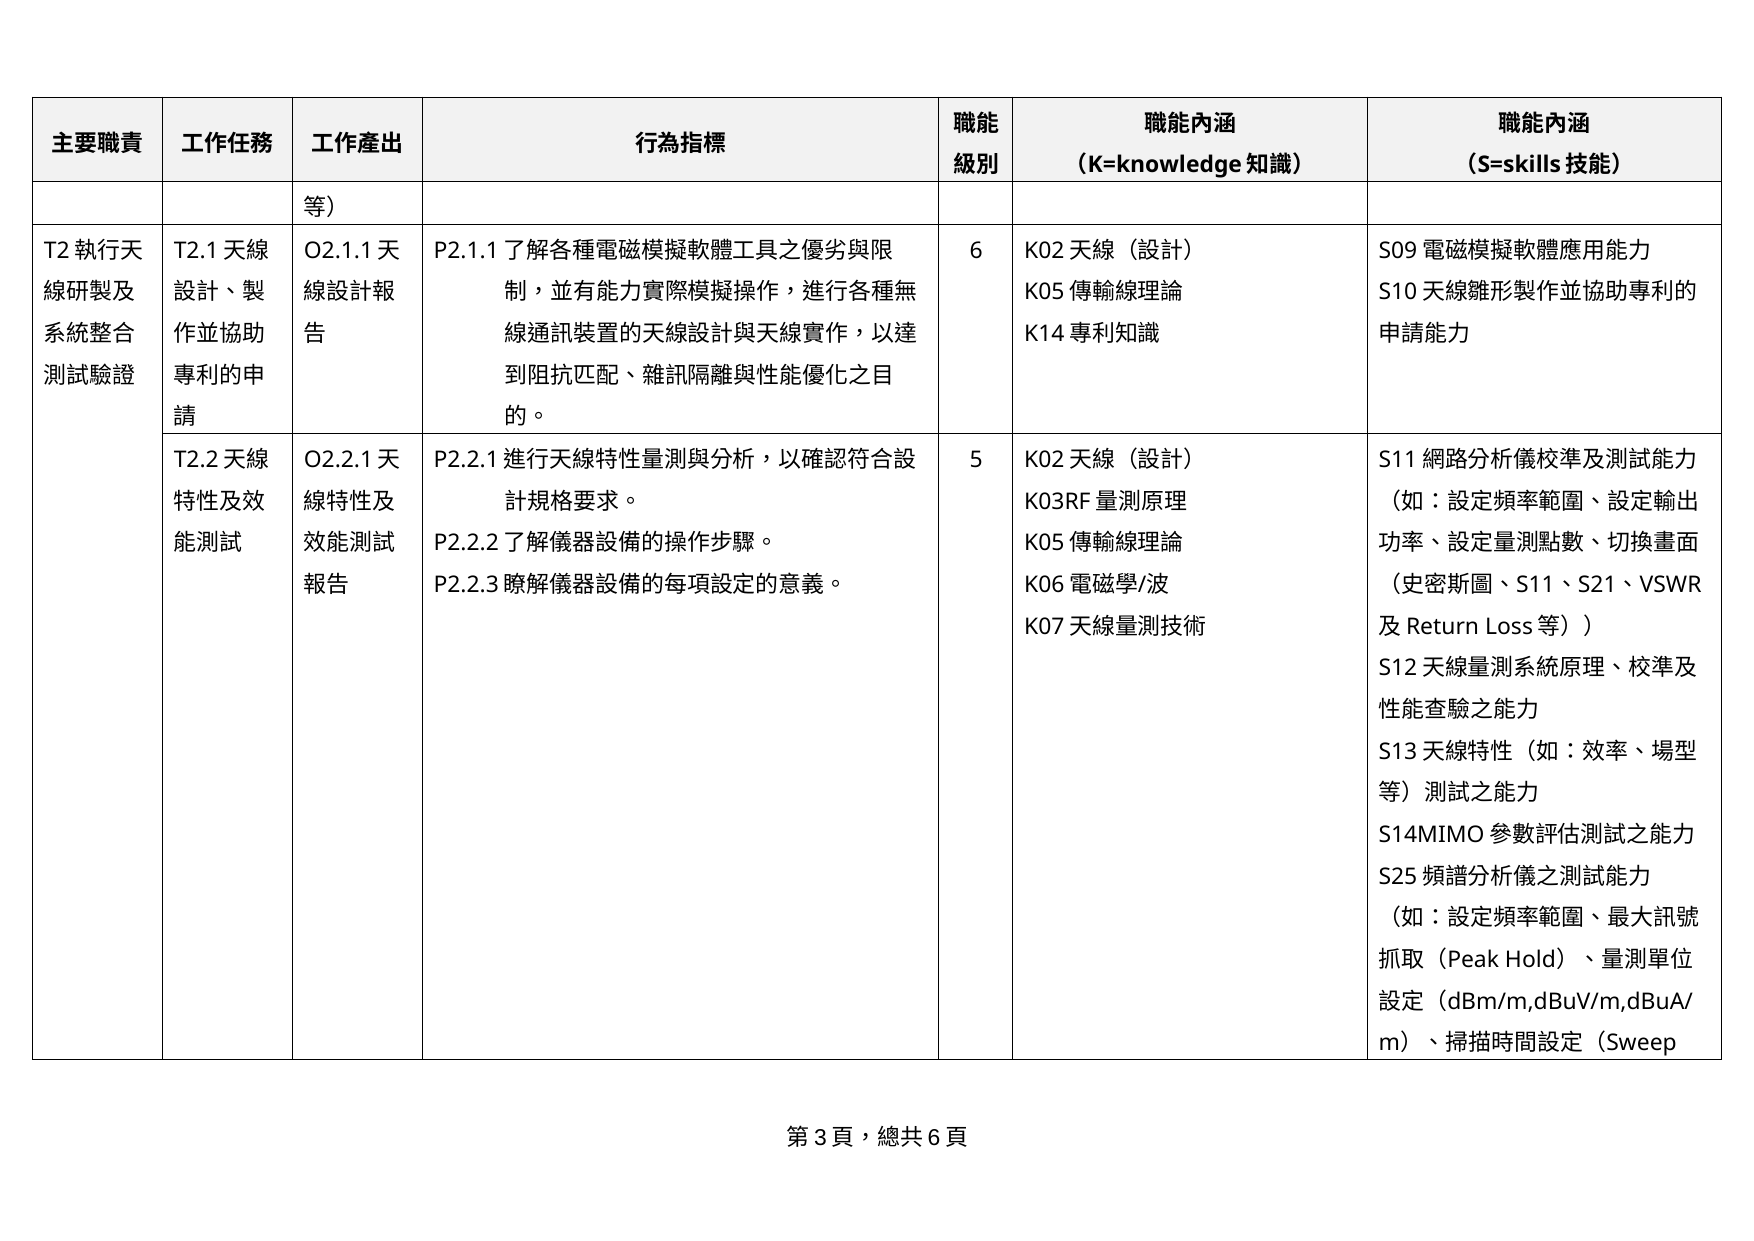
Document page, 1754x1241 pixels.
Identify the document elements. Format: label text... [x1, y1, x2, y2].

table_cell [1368, 182, 1721, 224]
table_cell S09電磁模擬軟體應用能力 S10天線雛形製作並協助專利的申請能力 [1368, 225, 1721, 433]
table_cell [33, 182, 162, 224]
table_header 職能級別 [939, 98, 1012, 181]
table_cell 5 [939, 434, 1012, 1059]
table_cell P2.2.1進行天線特性量測與分析，以確認符合設計規格要求。 P2.2.2了解儀器設備的操作步驟。 P2.2.3瞭解儀器設備的每項設定的意義。 [423, 434, 938, 1059]
table_cell O2.2.1天線特性及效能測試報告 [293, 434, 422, 1059]
table_cell T2.2天線特性及效能測試 [163, 434, 292, 1059]
table_cell T2.1天線設計、製作並協助專利的申請 [163, 225, 292, 433]
table_cell K02天線（設計） K03RF量測原理 K05傳輸線理論 K06電磁學/波 K07天線量測技術 [1013, 434, 1367, 1059]
table_header 職能內涵 （S=skills技能） [1368, 98, 1721, 181]
table_cell 6 [939, 225, 1012, 433]
table_cell [939, 182, 1012, 224]
table_cell K02天線（設計） K05傳輸線理論 K14專利知識 [1013, 225, 1367, 433]
table_header 主要職責 [33, 98, 162, 181]
table_cell [423, 182, 938, 224]
table_cell [163, 182, 292, 224]
table_cell T2執行天線研製及系統整合測試驗證 [33, 225, 162, 1059]
table_header 行為指標 [423, 98, 938, 181]
table_cell [1013, 182, 1367, 224]
table_cell S11網路分析儀校準及測試能力（如：設定頻率範圍、設定輸出功率、設定量測點數、切換畫面（史密斯圖、S11、S21、VSWR及Return Loss等）） S12天線量測系統原理、校準及性能查驗之能力 S13天線特性（如：效率、場型等）測試之能力 S14MIMO參數評估測試之能力 S25頻譜分析儀之測試能力（如：設定頻率範圍、最大訊號抓取（Peak Hold）、量測單位設定（dBm/m,dBuV/m,dBuA/m）、掃描時間設定（Sweep [1368, 434, 1721, 1059]
table_cell P2.1.1了解各種電磁模擬軟體工具之優劣與限制，並有能力實際模擬操作，進行各種無線通訊裝置的天線設計與天線實作，以達到阻抗匹配、雜訊隔離與性能優化之目的。 [423, 225, 938, 433]
table_cell O2.1.1天線設計報告 [293, 225, 422, 433]
table_header 職能內涵 （K=knowledge知識） [1013, 98, 1367, 181]
table_cell 等） [293, 182, 422, 224]
table_header 工作產出 [293, 98, 422, 181]
table_header 工作任務 [163, 98, 292, 181]
